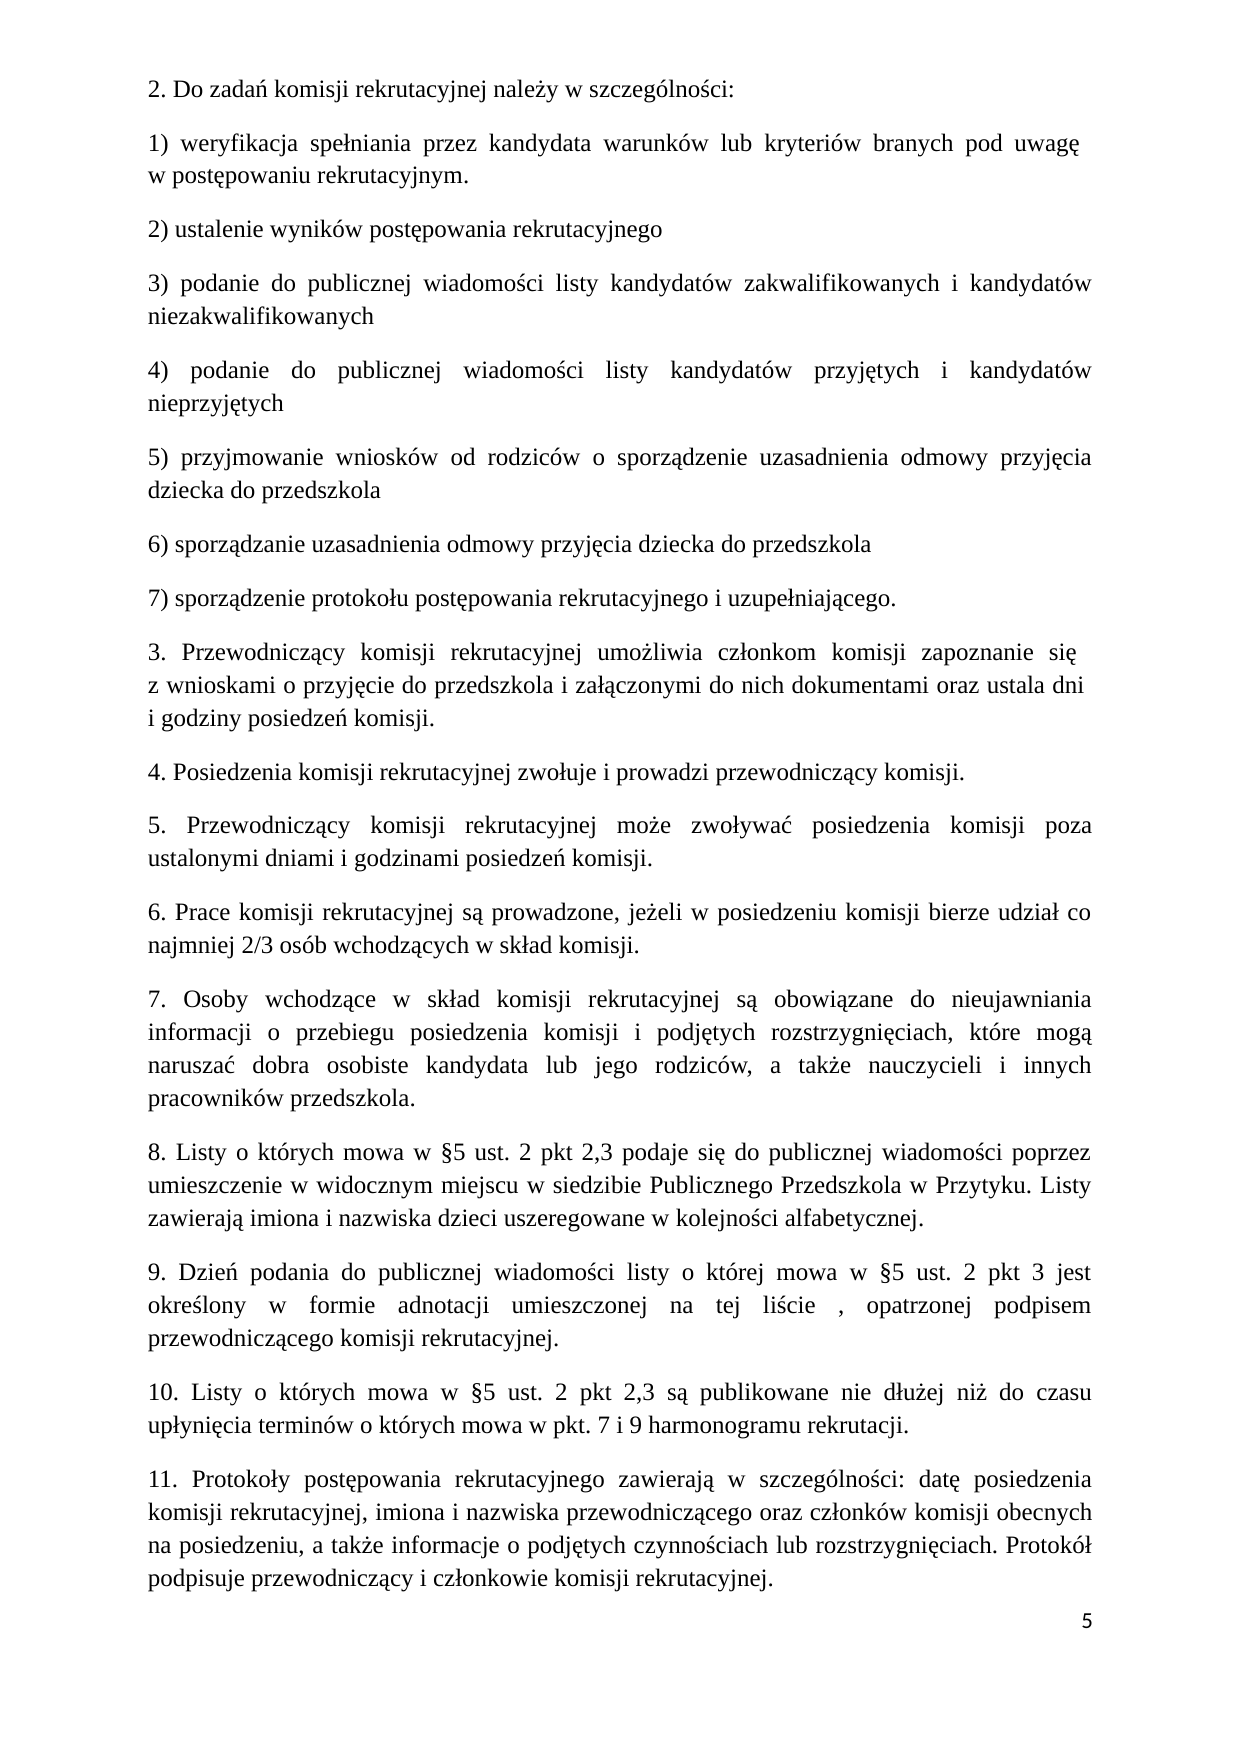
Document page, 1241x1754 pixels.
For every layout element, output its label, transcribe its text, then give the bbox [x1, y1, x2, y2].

text 3. Przewodniczący komisji rekrutacyjnej umożliwia członkom komisji zapoznanie się z wnioskami o przyjęcie do przedszkola i załączonymi do nich dokumentami oraz ustala dni i godziny posiedzeń komisji. [148, 637, 1093, 731]
text 7. Osoby wchodzące w skład komisji rekrutacyjnej są obowiązane do nieujawniania informacji o przebiegu posiedzenia komisji i podjętych rozstrzygnięciach, które mogą naruszać dobra osobiste kandydata lub jego rodziców, a także nauczycieli i innych pracowników przedszkola. [148, 984, 1093, 1112]
text 7) sporządzenie protokołu postępowania rekrutacyjnego i uzupełniającego. [148, 583, 1093, 612]
text 8. Listy o których mowa w §5 ust. 2 pkt 2,3 podaje się do publicznej wiadomości poprzez umieszczenie w widocznym miejscu w siedzibie Publicznego Przedszkola w Przytyku. Listy zawierają imiona i nazwiska dzieci uszeregowane w kolejności alfabetycznej. [148, 1137, 1093, 1232]
text 5) przyjmowanie wniosków od rodziców o sporządzenie uzasadnienia odmowy przyjęcia dziecka do przedszkola [148, 442, 1093, 504]
text 5. Przewodniczący komisji rekrutacyjnej może zwoływać posiedzenia komisji poza ustalonymi dniami i godzinami posiedzeń komisji. [148, 810, 1093, 872]
text 3) podanie do publicznej wiadomości listy kandydatów zakwalifikowanych i kandydatów niezakwalifikowanych [148, 268, 1093, 330]
text 11. Protokoły postępowania rekrutacyjnego zawierają w szczególności: datę posiedzenia komisji rekrutacyjnej, imiona i nazwiska przewodniczącego oraz członków komisji obecnych na posiedzeniu, a także informacje o podjętych czynnościach lub rozstrzygnięciach. Protokół podpisuje przewodniczący i członkowie komisji rekrutacyjnej. [148, 1464, 1093, 1592]
text 4. Posiedzenia komisji rekrutacyjnej zwołuje i prowadzi przewodniczący komisji. [148, 757, 1093, 785]
text 1) weryfikacja spełniania przez kandydata warunków lub kryteriów branych pod uwagę w postępowaniu rekrutacyjnym. [148, 128, 1093, 189]
text 9. Dzień podania do publicznej wiadomości listy o której mowa w §5 ust. 2 pkt 3 jest określony w formie adnotacji umieszczonej na tej liście , opatrzonej podpisem przewodniczącego komisji rekrutacyjnej. [148, 1257, 1093, 1352]
text 10. Listy o których mowa w §5 ust. 2 pkt 2,3 są publikowane nie dłużej niż do czasu upłynięcia terminów o których mowa w pkt. 7 i 9 harmonogramu rekrutacji. [148, 1377, 1093, 1439]
text 6) sporządzanie uzasadnienia odmowy przyjęcia dziecka do przedszkola [148, 529, 1093, 558]
text 6. Prace komisji rekrutacyjnej są prowadzone, jeżeli w posiedzeniu komisji bierze udział co najmniej 2/3 osób wchodzących w skład komisji. [148, 897, 1093, 959]
text 2. Do zadań komisji rekrutacyjnej należy w szczególności: [148, 74, 1093, 102]
text 4) podanie do publicznej wiadomości listy kandydatów przyjętych i kandydatów nieprzyjętych [148, 355, 1093, 417]
text 2) ustalenie wyników postępowania rekrutacyjnego [148, 214, 1093, 243]
